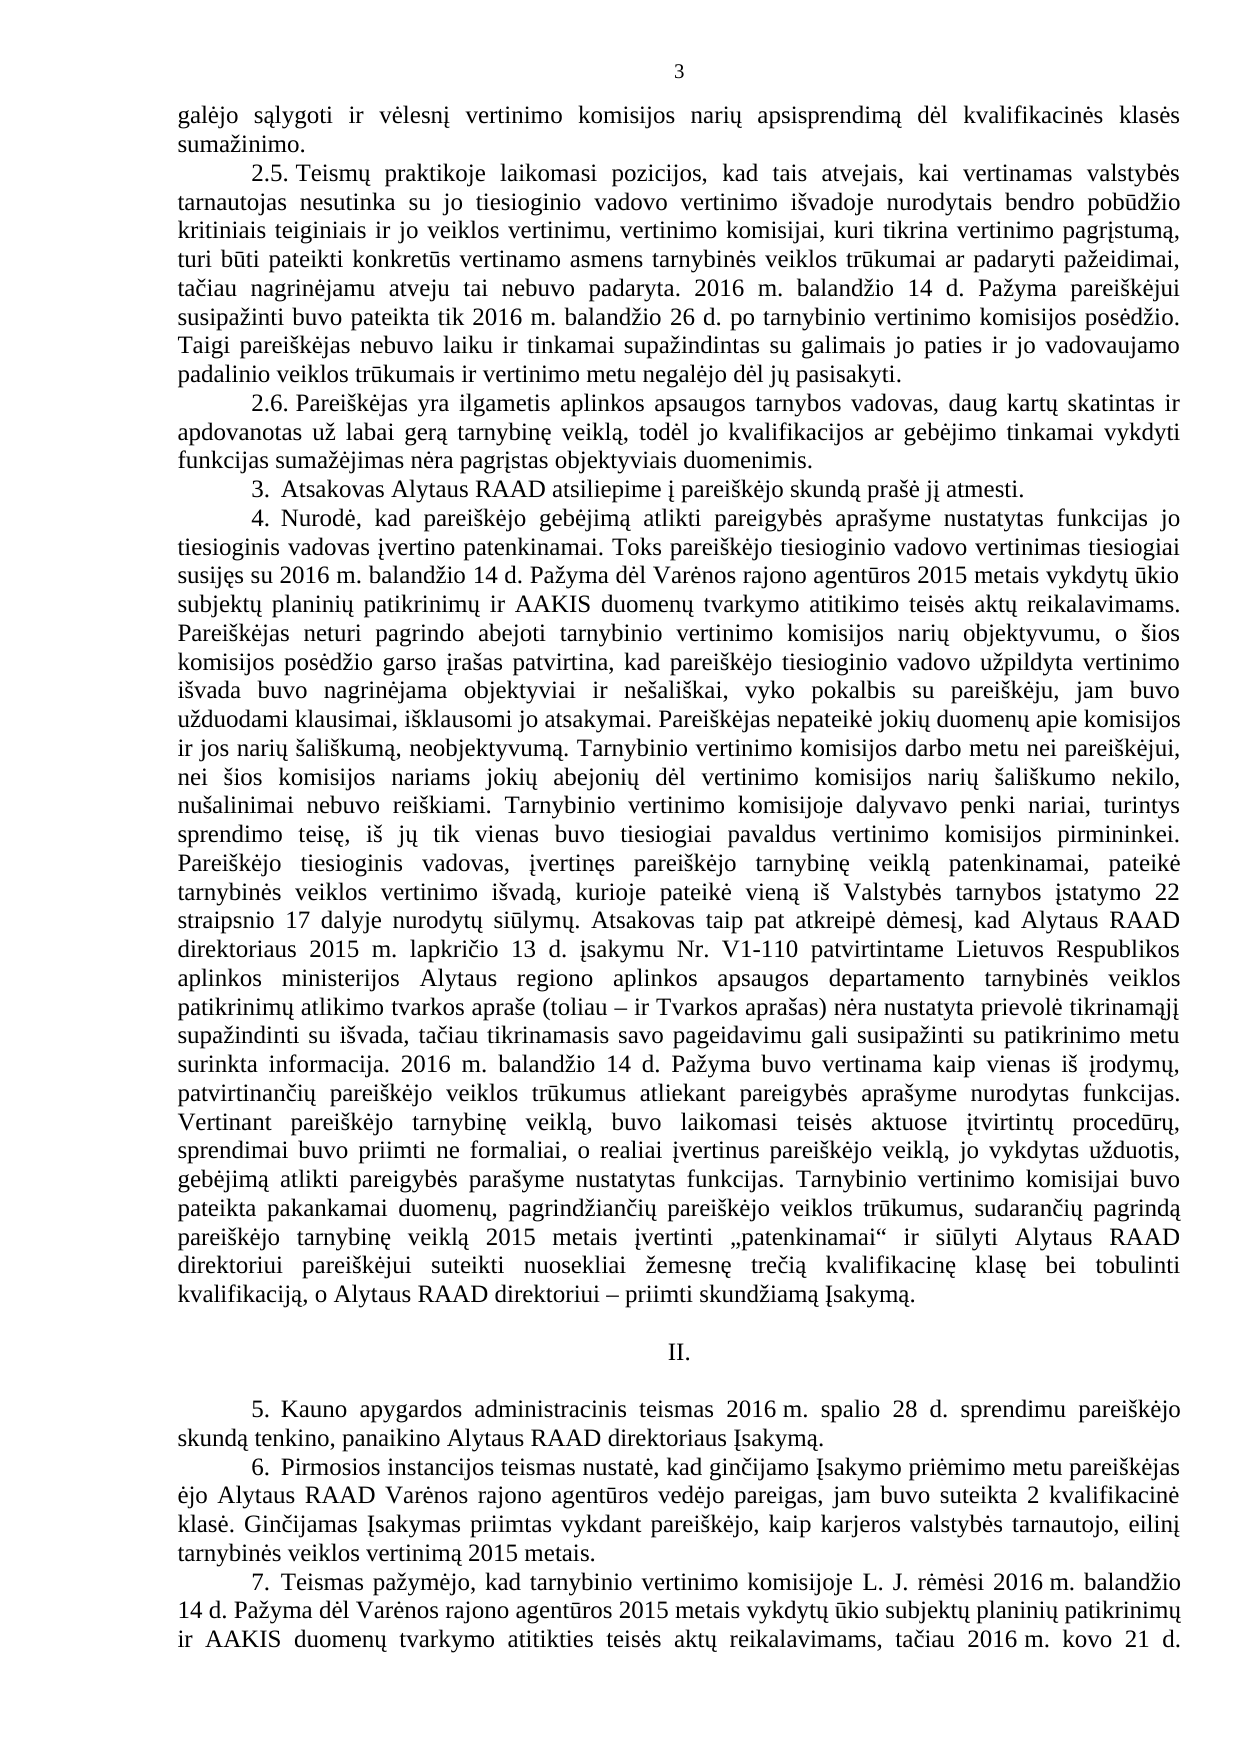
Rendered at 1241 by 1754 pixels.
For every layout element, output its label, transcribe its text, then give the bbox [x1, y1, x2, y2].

text 7. Teismas pažymėjo, kad tarnybinio vertinimo komisijoje L. J. rėmėsi 2016 m. balandžio 14 d. Pažyma dėl Varėnos rajono agentūros 2015 metais vykdytų ūkio subjektų planinių patikrinimų ir AAKIS duomenų tvarkymo atitikties teisės aktų reikalavimams, tačiau 2016 m. kovo 21 d. [177, 1567, 1181, 1653]
text 2.5. Teismų praktikoje laikomasi pozicijos, kad tais atvejais, kai vertinamas valstybės tarnautojas nesutinka su jo tiesioginio vadovo vertinimo išvadoje nurodytais bendro pobūdžio kritiniais teiginiais ir jo veiklos vertinimu, vertinimo komisijai, kuri tikrina vertinimo pagrįstumą, turi būti pateikti konkretūs vertinamo asmens tarnybinės veiklos trūkumai ar padaryti pažeidimai, tačiau nagrinėjamu atveju tai nebuvo padaryta. 2016 m. balandžio 14 d. Pažyma pareiškėjui susipažinti buvo pateikta tik 2016 m. balandžio 26 d. po tarnybinio vertinimo komisijos posėdžio. Taigi pareiškėjas nebuvo laiku ir tinkamai supažindintas su galimais jo paties ir jo vadovaujamo padalinio veiklos trūkumais ir vertinimo metu negalėjo dėl jų pasisakyti. [177, 158, 1181, 388]
text 3. Atsakovas Alytaus RAAD atsiliepime į pareiškėjo skundą prašė jį atmesti. [177, 474, 1181, 503]
text II. [177, 1337, 1181, 1365]
text 4. Nurodė, kad pareiškėjo gebėjimą atlikti pareigybės aprašyme nustatytas funkcijas jo tiesioginis vadovas įvertino patenkinamai. Toks pareiškėjo tiesioginio vadovo vertinimas tiesiogiai susijęs su 2016 m. balandžio 14 d. Pažyma dėl Varėnos rajono agentūros 2015 metais vykdytų ūkio subjektų planinių patikrinimų ir AAKIS duomenų tvarkymo atitikimo teisės aktų reikalavimams. Pareiškėjas neturi pagrindo abejoti tarnybinio vertinimo komisijos narių objektyvumu, o šios komisijos posėdžio garso įrašas patvirtina, kad pareiškėjo tiesioginio vadovo užpildyta vertinimo išvada buvo nagrinėjama objektyviai ir nešališkai, vyko pokalbis su pareiškėju, jam buvo užduodami klausimai, išklausomi jo atsakymai. Pareiškėjas nepateikė jokių duomenų apie komisijos ir jos narių šališkumą, neobjektyvumą. Tarnybinio vertinimo komisijos darbo metu nei pareiškėjui, nei šios komisijos nariams jokių abejonių dėl vertinimo komisijos narių šališkumo nekilo, nušalinimai nebuvo reiškiami. Tarnybinio vertinimo komisijoje dalyvavo penki nariai, turintys sprendimo teisę, iš jų tik vienas buvo tiesiogiai pavaldus vertinimo komisijos pirmininkei. Pareiškėjo tiesioginis vadovas, įvertinęs pareiškėjo tarnybinę veiklą patenkinamai, pateikė tarnybinės veiklos vertinimo išvadą, kurioje pateikė vieną iš Valstybės tarnybos įstatymo 22 straipsnio 17 dalyje nurodytų siūlymų. Atsakovas taip pat atkreipė dėmesį, kad Alytaus RAAD direktoriaus 2015 m. lapkričio 13 d. įsakymu Nr. V1-110 patvirtintame Lietuvos Respublikos aplinkos ministerijos Alytaus regiono aplinkos apsaugos departamento tarnybinės veiklos patikrinimų atlikimo tvarkos apraše (toliau – ir Tvarkos aprašas) nėra nustatyta prievolė tikrinamąjį supažindinti su išvada, tačiau tikrinamasis savo pageidavimu gali susipažinti su patikrinimo metu surinkta informacija. 2016 m. balandžio 14 d. Pažyma buvo vertinama kaip vienas iš įrodymų, patvirtinančių pareiškėjo veiklos trūkumus atliekant pareigybės aprašyme nurodytas funkcijas. Vertinant pareiškėjo tarnybinę veiklą, buvo laikomasi teisės aktuose įtvirtintų procedūrų, sprendimai buvo priimti ne formaliai, o realiai įvertinus pareiškėjo veiklą, jo vykdytas užduotis, gebėjimą atlikti pareigybės parašyme nustatytas funkcijas. Tarnybinio vertinimo komisijai buvo pateikta pakankamai duomenų, pagrindžiančių pareiškėjo veiklos trūkumus, sudarančių pagrindą pareiškėjo tarnybinę veiklą 2015 metais įvertinti „patenkinamai“ ir siūlyti Alytaus RAAD direktoriui pareiškėjui suteikti nuosekliai žemesnę trečią kvalifikacinę klasę bei tobulinti kvalifikaciją, o Alytaus RAAD direktoriui – priimti skundžiamą Įsakymą. [177, 503, 1181, 1308]
text 6. Pirmosios instancijos teismas nustatė, kad ginčijamo Įsakymo priėmimo metu pareiškėjas ėjo Alytaus RAAD Varėnos rajono agentūros vedėjo pareigas, jam buvo suteikta 2 kvalifikacinė klasė. Ginčijamas Įsakymas priimtas vykdant pareiškėjo, kaip karjeros valstybės tarnautojo, eilinį tarnybinės veiklos vertinimą 2015 metais. [177, 1452, 1181, 1567]
text 5. Kauno apygardos administracinis teismas 2016 m. spalio 28 d. sprendimu pareiškėjo skundą tenkino, panaikino Alytaus RAAD direktoriaus Įsakymą. [177, 1394, 1181, 1452]
text 2.6. Pareiškėjas yra ilgametis aplinkos apsaugos tarnybos vadovas, daug kartų skatintas ir apdovanotas už labai gerą tarnybinę veiklą, todėl jo kvalifikacijos ar gebėjimo tinkamai vykdyti funkcijas sumažėjimas nėra pagrįstas objektyviais duomenimis. [177, 388, 1181, 474]
text galėjo sąlygoti ir vėlesnį vertinimo komisijos narių apsisprendimą dėl kvalifikacinės klasės sumažinimo. [177, 100, 1181, 158]
